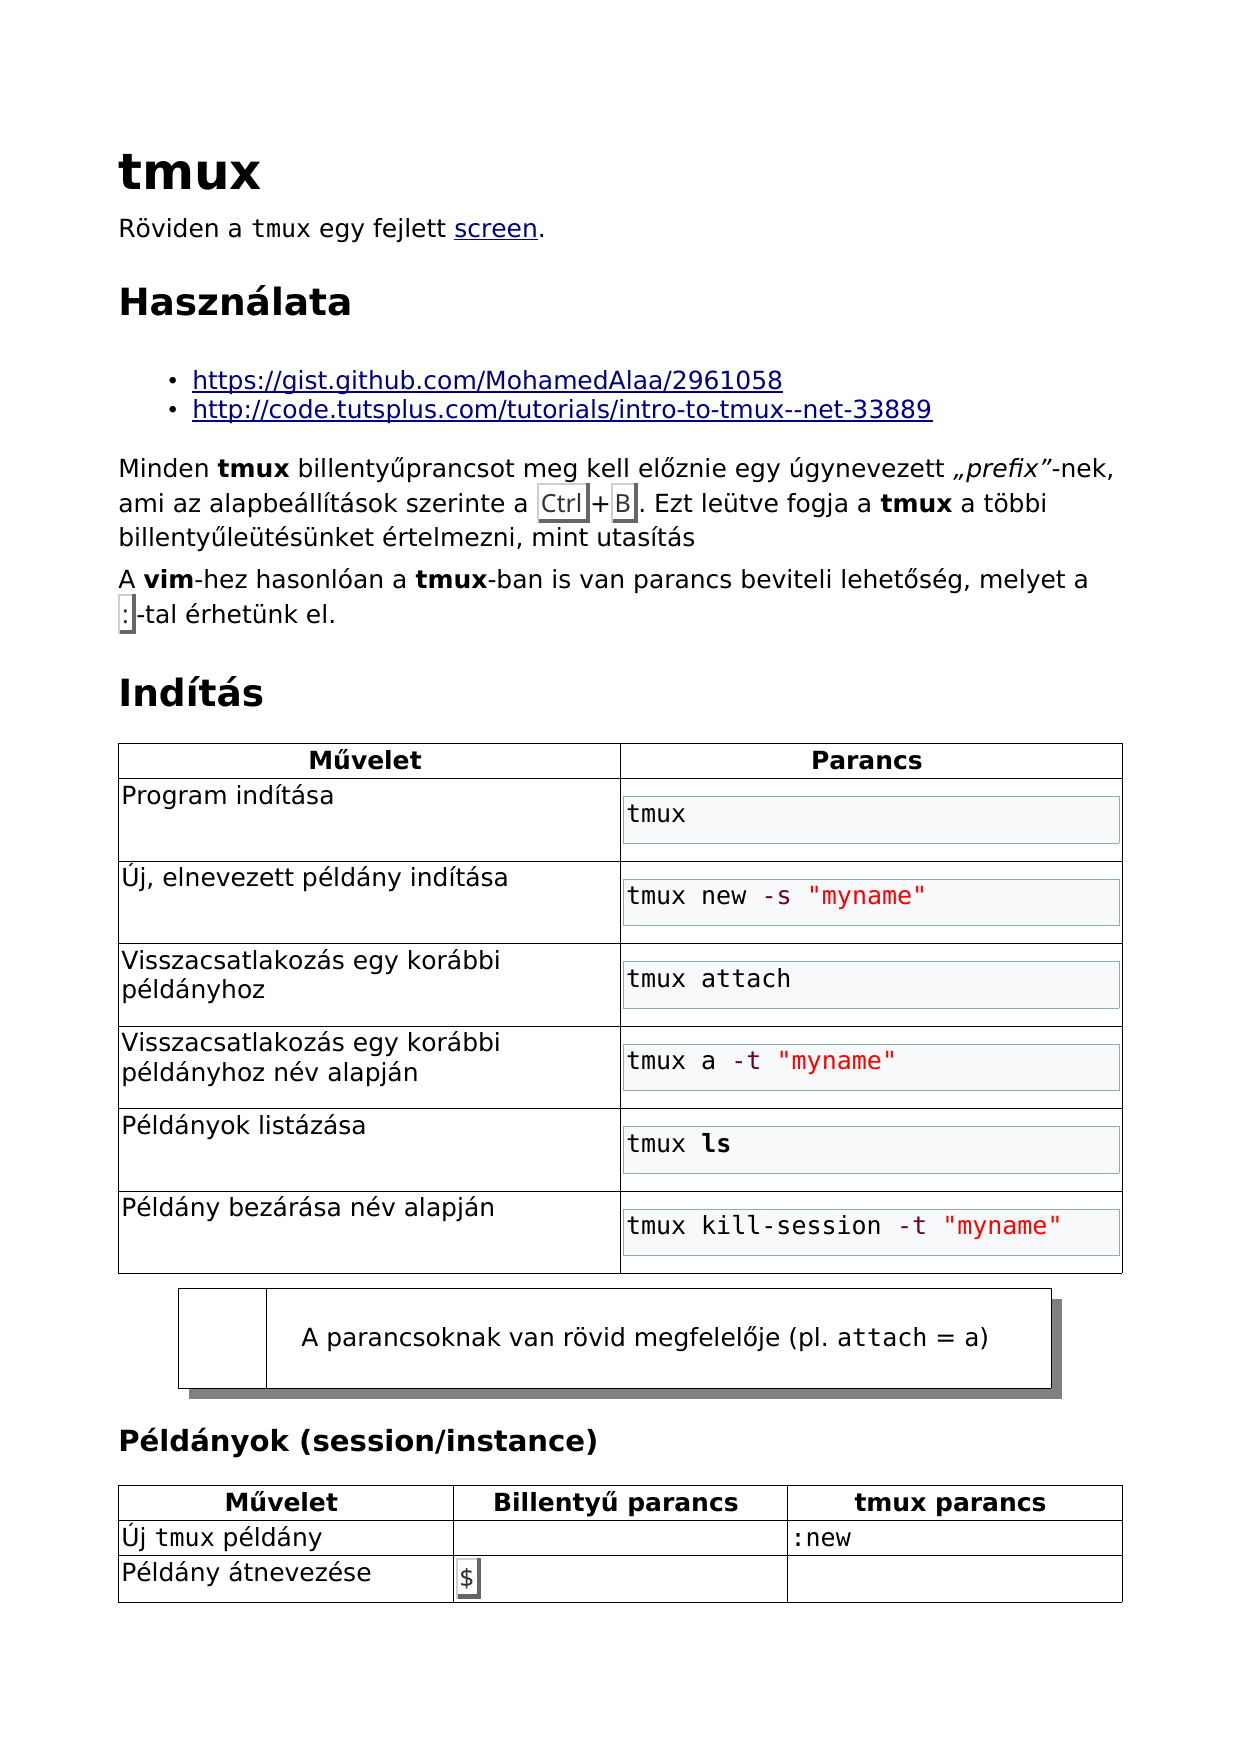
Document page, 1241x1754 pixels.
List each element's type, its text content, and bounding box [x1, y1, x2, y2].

text Röviden a tmux egy fejlett screen. [118, 214, 1122, 243]
table_cell Új tmux példány [119, 1521, 453, 1555]
table_header A parancsoknak van rövid megfelelője (pl. attach = a) [267, 1289, 1051, 1388]
table_cell Példány bezárása név alapján [119, 1192, 620, 1273]
table_cell Visszacsatlakozás egy korábbi példányhoz név alapján [119, 1027, 620, 1108]
table_cell :new [788, 1521, 1122, 1555]
table_header tmux ls [624, 1127, 1119, 1173]
table_header Művelet [119, 1486, 453, 1520]
subtitle Használata [118, 281, 1122, 324]
table_cell [621, 1109, 1122, 1191]
table_header Művelet [119, 744, 620, 778]
list https://gist.github.com/MohamedAlaa/2961058 [177, 366, 1122, 395]
text Minden tmux billentyűprancsot meg kell előznie egy úgynevezett „prefix”-nek, ami az alapbeállítások szerinte a Ctrl+B. Ezt leütve fogja a tmux a többi billentyűleütésünket értelmezni, mint utasítás [118, 454, 1122, 553]
table_header tmux a -t "myname" [624, 1045, 1119, 1090]
table_cell $ [454, 1556, 787, 1602]
table_header tmux parancs [788, 1486, 1122, 1520]
table_cell Új, elnevezett példány indítása [119, 862, 620, 943]
table_header tmux attach [624, 962, 1119, 1008]
text A vim-hez hasonlóan a tmux-ban is van parancs beviteli lehetőség, melyet a :-tal érhetünk el. [118, 565, 1122, 634]
table_cell [788, 1556, 1122, 1602]
table_header Parancs [621, 744, 1122, 778]
table_cell [621, 862, 1122, 943]
subtitle Indítás [118, 672, 1122, 716]
table_header [179, 1289, 266, 1388]
table_cell [454, 1521, 787, 1555]
table_header tmux [624, 797, 1119, 843]
table_cell Példányok listázása [119, 1109, 620, 1191]
table_header tmux new -s "myname" [624, 880, 1119, 925]
table_cell [621, 1192, 1122, 1273]
table_header Billentyű parancs [454, 1486, 787, 1520]
table_cell [621, 944, 1122, 1026]
subtitle tmux [118, 143, 1122, 201]
table_cell Visszacsatlakozás egy korábbi példányhoz [119, 944, 620, 1026]
list http://code.tutsplus.com/tutorials/intro-to-tmux--net-33889 [177, 395, 1122, 424]
table_cell [621, 779, 1122, 861]
table_cell [621, 1027, 1122, 1108]
table_header tmux kill-session -t "myname" [624, 1210, 1119, 1255]
table_cell Program indítása [119, 779, 620, 861]
table_cell Példány átnevezése [119, 1556, 453, 1602]
subtitle Példányok (session/instance) [118, 1424, 1122, 1458]
